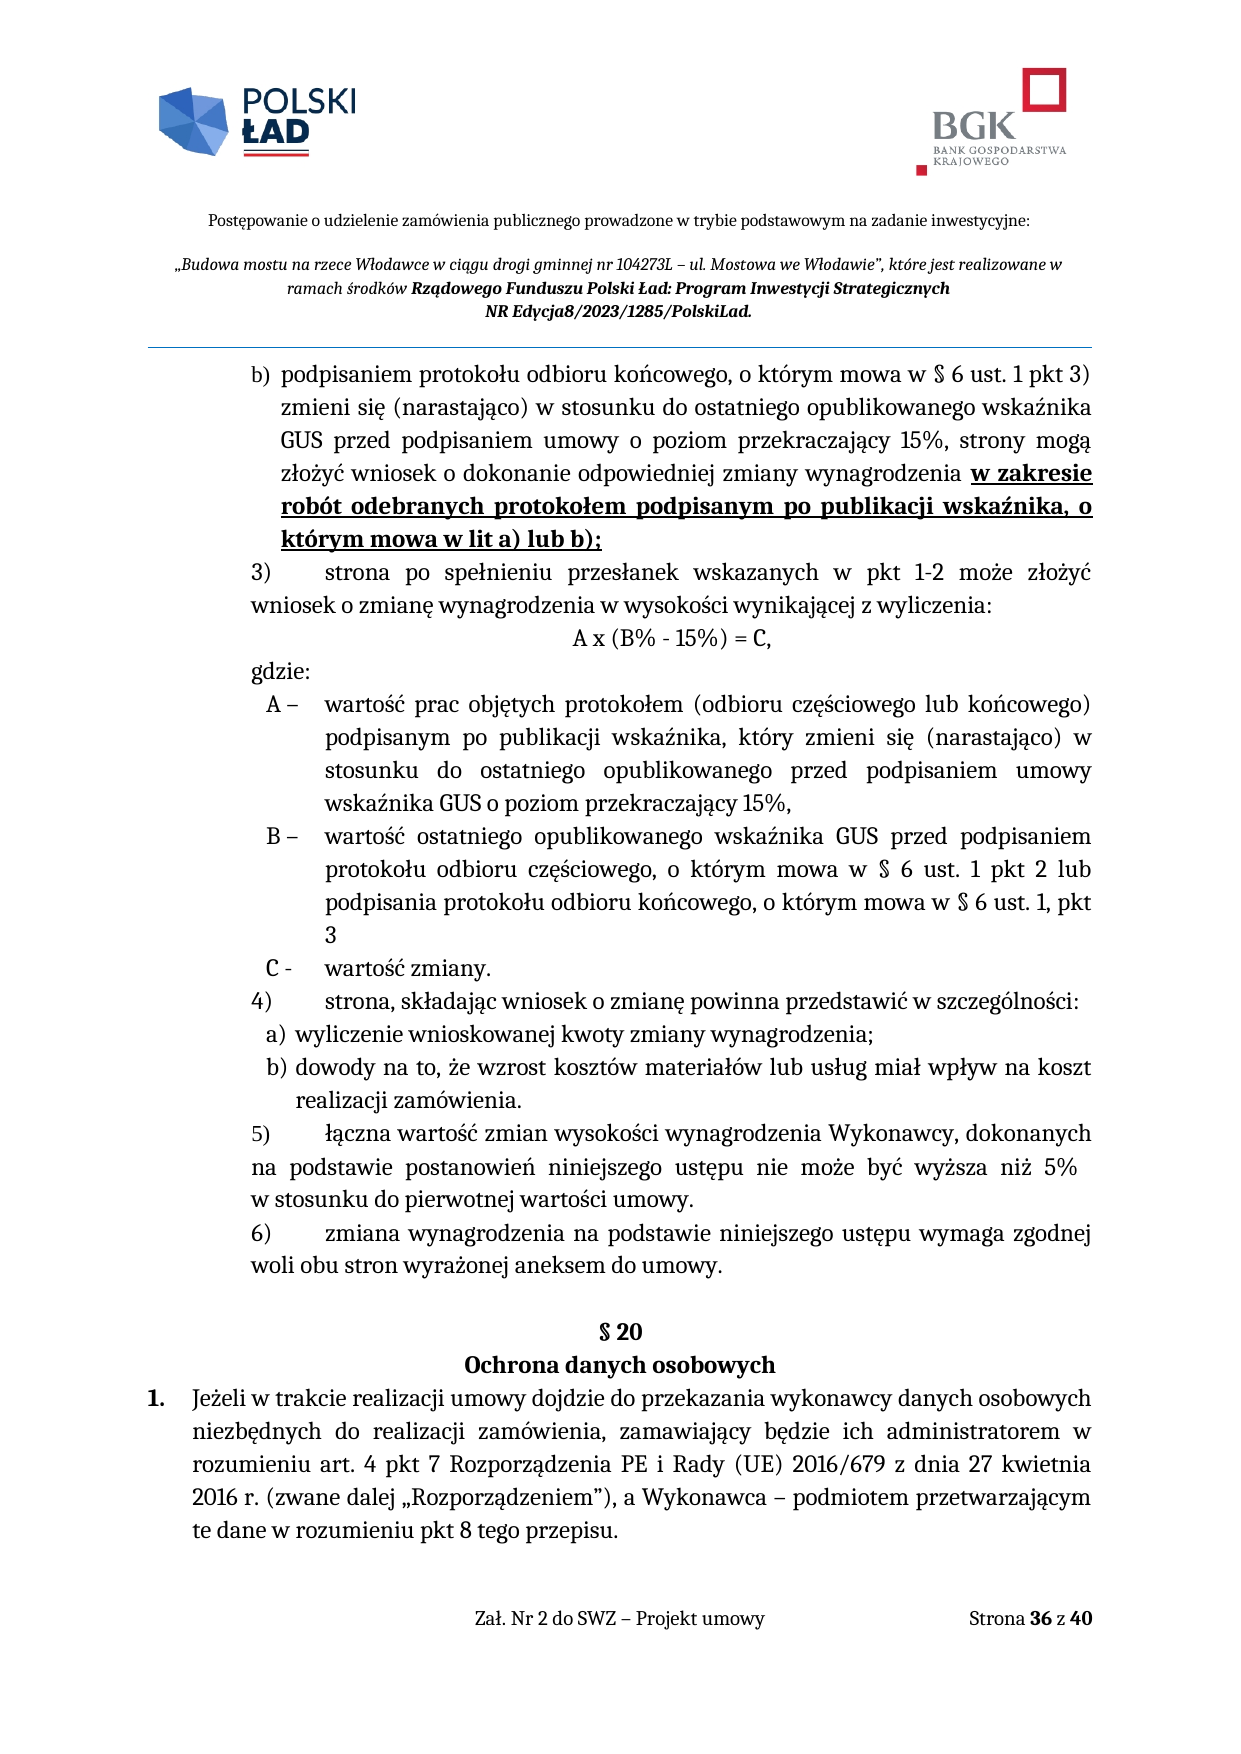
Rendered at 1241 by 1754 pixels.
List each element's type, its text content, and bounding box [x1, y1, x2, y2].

list podpisaniem protokołu odbioru końcowego, o którym mowa w § 6 ust. 1 pkt 3) zmieni się (narastająco) w stosunku do ostatniego opublikowanego wskaźnika GUS przed podpisaniem umowy o poziom przekraczający 15%, strony mogą złożyć wniosek o dokonanie odpowiedniej zmiany wynagrodzenia w zakresie robót odebranych protokołem podpisanym po publikacji wskaźnika, o którym mowa w lit a) lub b); [251, 360, 1093, 554]
text B – wartość ostatniego opublikowanego wskaźnika GUS przed podpisaniem protokołu odbioru częściowego, o którym mowa w § 6 ust. 1 pkt 2 lub podpisania protokołu odbioru końcowego, o którym mowa w § 6 ust. 1, pkt 3 [266, 822, 1093, 950]
list wyliczenie wnioskowanej kwoty zmiany wynagrodzenia; [266, 1020, 1093, 1049]
text A – wartość prac objętych protokołem (odbioru częściowego lub końcowego) podpisanym po publikacji wskaźnika, który zmieni się (narastająco) w stosunku do ostatniego opublikowanego przed podpisaniem umowy wskaźnika GUS o poziom przekraczający 15%, [266, 690, 1093, 818]
list łączna wartość zmian wysokości wynagrodzenia Wykonawcy, dokonanych na podstawie postanowień niniejszego ustępu nie może być wyższa niż 5% w stosunku do pierwotnej wartości umowy. [251, 1119, 1093, 1214]
text C - wartość zmiany. [266, 954, 1093, 983]
text Ochrona danych osobowych [148, 1351, 1093, 1379]
text gdzie: [251, 657, 1093, 686]
text A x (B% - 15%) = C, [251, 624, 1093, 653]
list strona po spełnieniu przesłanek wskazanych w pkt 1-2 może złożyć wniosek o zmianę wynagrodzenia w wysokości wynikającej z wyliczenia: [251, 558, 1093, 620]
text § 20 [148, 1317, 1093, 1346]
list strona, składając wniosek o zmianę powinna przedstawić w szczególności: [251, 987, 1093, 1016]
list dowody na to, że wzrost kosztów materiałów lub usług miał wpływ na koszt realizacji zamówienia. [266, 1053, 1093, 1115]
list zmiana wynagrodzenia na podstawie niniejszego ustępu wymaga zgodnej woli obu stron wyrażonej aneksem do umowy. [251, 1218, 1093, 1280]
list Jeżeli w trakcie realizacji umowy dojdzie do przekazania wykonawcy danych osobowych niezbędnych do realizacji zamówienia, zamawiający będzie ich administratorem w rozumieniu art. 4 pkt 7 Rozporządzenia PE i Rady (UE) 2016/679 z dnia 27 kwietnia 2016 r. (zwane dalej „Rozporządzeniem”), a Wykonawca – podmiotem przetwarzającym te dane w rozumieniu pkt 8 tego przepisu. [148, 1383, 1093, 1544]
